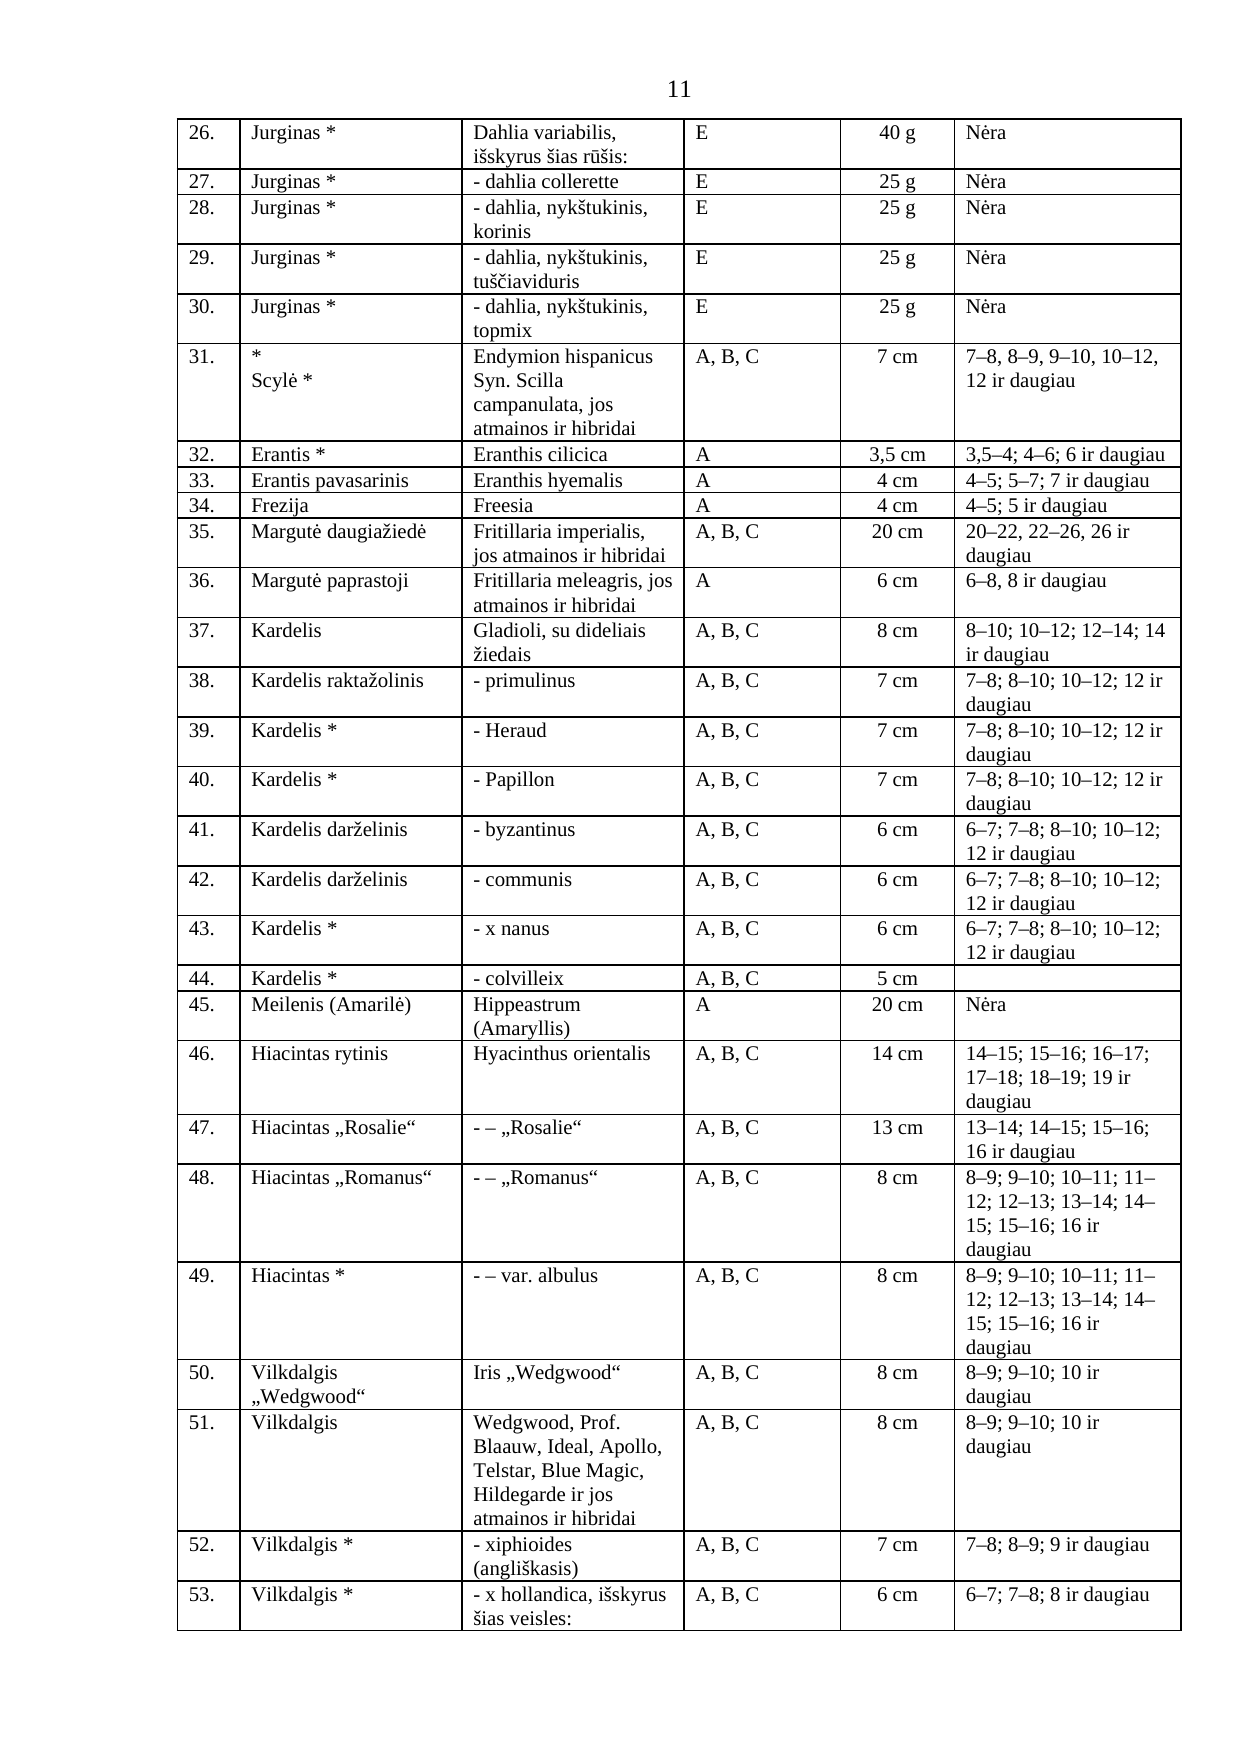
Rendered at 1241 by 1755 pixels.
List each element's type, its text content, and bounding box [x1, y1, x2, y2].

table_cell 8–9; 9–10; 10–11; 11–12; 12–13; 13–14; 14–15; 15–16; 16 ir daugiau [955, 1165, 1180, 1261]
table_cell 48. [178, 1165, 239, 1261]
table_cell 47. [178, 1115, 239, 1163]
table_cell Nėra [955, 170, 1180, 193]
table_cell Jurginas * [241, 120, 461, 168]
table_cell A, B, C [685, 1410, 840, 1530]
table_cell A, B, C [685, 817, 840, 865]
table_cell 7–8; 8–10; 10–12; 12 ir daugiau [955, 718, 1180, 766]
table_cell Nėra [955, 992, 1180, 1040]
table_cell 25 g [841, 245, 954, 293]
table_cell A, B, C [685, 618, 840, 666]
table_cell 3,5–4; 4–6; 6 ir daugiau [955, 442, 1180, 466]
table_cell 31. [178, 344, 239, 440]
table_cell 20 cm [841, 519, 954, 567]
table_cell - dahlia, nykštukinis, topmix [463, 295, 683, 342]
table_cell 6–8, 8 ir daugiau [955, 568, 1180, 617]
table_cell 8 cm [841, 1165, 954, 1261]
table_cell 7 cm [841, 718, 954, 766]
table_cell A [685, 493, 840, 517]
table_cell 8–9; 9–10; 10–11; 11–12; 12–13; 13–14; 14–15; 15–16; 16 ir daugiau [955, 1263, 1180, 1359]
table_cell [955, 966, 1180, 990]
table_cell 8–9; 9–10; 10 ir daugiau [955, 1360, 1180, 1408]
table_cell Hippeastrum (Amaryllis) [463, 992, 683, 1040]
table_cell 13–14; 14–15; 15–16; 16 ir daugiau [955, 1115, 1180, 1163]
table_cell Jurginas * [241, 295, 461, 342]
table_cell Iris „Wedgwood“ [463, 1360, 683, 1408]
table_cell 8 cm [841, 1360, 954, 1408]
table_cell 7 cm [841, 1532, 954, 1580]
table_cell Eranthis hyemalis [463, 468, 683, 492]
table_cell Kardelis * [241, 966, 461, 990]
table_cell - xiphioides (angliškasis) [463, 1532, 683, 1580]
table_cell A, B, C [685, 668, 840, 716]
table_cell 7–8; 8–9; 9 ir daugiau [955, 1532, 1180, 1580]
table_cell Kardelis darželinis [241, 817, 461, 865]
table_cell Jurginas * [241, 195, 461, 243]
table_cell - colvilleix [463, 966, 683, 990]
table_cell Nėra [955, 295, 1180, 342]
table_cell Margutė paprastoji [241, 568, 461, 617]
table_cell Kardelis * [241, 718, 461, 766]
table_cell Hiacintas „Romanus“ [241, 1165, 461, 1261]
table_cell 25 g [841, 295, 954, 342]
table_cell 8 cm [841, 1263, 954, 1359]
table_cell 14–15; 15–16; 16–17; 17–18; 18–19; 19 ir daugiau [955, 1041, 1180, 1113]
table_cell Nėra [955, 245, 1180, 293]
table_cell 34. [178, 493, 239, 517]
table_cell 7–8, 8–9, 9–10, 10–12, 12 ir daugiau [955, 344, 1180, 440]
table_cell 6–7; 7–8; 8–10; 10–12; 12 ir daugiau [955, 916, 1180, 964]
table_cell 36. [178, 568, 239, 617]
table_cell - x hollandica, išskyrus šias veisles: [463, 1582, 683, 1630]
table_cell Kardelis raktažolinis [241, 668, 461, 716]
table_cell Kardelis * [241, 916, 461, 964]
table_cell 8 cm [841, 1410, 954, 1530]
table_cell 29. [178, 245, 239, 293]
table_cell 6 cm [841, 568, 954, 617]
table_cell A, B, C [685, 767, 840, 815]
table_cell A [685, 442, 840, 466]
table_cell 6–7; 7–8; 8 ir daugiau [955, 1582, 1180, 1630]
table_cell Fritillaria meleagris, jos atmainos ir hibridai [463, 568, 683, 617]
table_cell Vilkdalgis [241, 1410, 461, 1530]
table_cell A, B, C [685, 344, 840, 440]
table_cell E [685, 245, 840, 293]
table_cell 8–9; 9–10; 10 ir daugiau [955, 1410, 1180, 1530]
table_cell 8 cm [841, 618, 954, 666]
table_cell E [685, 195, 840, 243]
table_cell 41. [178, 817, 239, 865]
table_cell A [685, 468, 840, 492]
table_cell Kardelis * [241, 767, 461, 815]
table_cell Kardelis darželinis [241, 867, 461, 915]
table_cell A, B, C [685, 966, 840, 990]
table_cell A, B, C [685, 718, 840, 766]
table_cell Freesia [463, 493, 683, 517]
table_cell 4–5; 5 ir daugiau [955, 493, 1180, 517]
table_cell A, B, C [685, 1165, 840, 1261]
table_cell Jurginas * [241, 170, 461, 193]
table_cell A, B, C [685, 519, 840, 567]
table_cell 20–22, 22–26, 26 ir daugiau [955, 519, 1180, 567]
table_cell A, B, C [685, 1582, 840, 1630]
table_cell 8–10; 10–12; 12–14; 14 ir daugiau [955, 618, 1180, 666]
table_cell 7–8; 8–10; 10–12; 12 ir daugiau [955, 668, 1180, 716]
table_cell Margutė daugiažiedė [241, 519, 461, 567]
table_cell E [685, 170, 840, 193]
table_cell 38. [178, 668, 239, 716]
table_cell 7–8; 8–10; 10–12; 12 ir daugiau [955, 767, 1180, 815]
table_cell Hiacintas rytinis [241, 1041, 461, 1113]
table_cell A, B, C [685, 867, 840, 915]
table_cell 50. [178, 1360, 239, 1408]
table_cell 46. [178, 1041, 239, 1113]
table_cell 53. [178, 1582, 239, 1630]
table_cell 20 cm [841, 992, 954, 1040]
table_cell Vilkdalgis „Wedgwood“ [241, 1360, 461, 1408]
table_cell Nėra [955, 195, 1180, 243]
table_cell Hiacintas * [241, 1263, 461, 1359]
table_cell Eranthis cilicica [463, 442, 683, 466]
table_cell Hyacinthus orientalis [463, 1041, 683, 1113]
table_cell 6 cm [841, 817, 954, 865]
table_cell - primulinus [463, 668, 683, 716]
table_cell 26. [178, 120, 239, 168]
table_cell Gladioli, su dideliais žiedais [463, 618, 683, 666]
table_cell Vilkdalgis * [241, 1582, 461, 1630]
table_cell - – „Rosalie“ [463, 1115, 683, 1163]
table_cell - – var. albulus [463, 1263, 683, 1359]
table_cell A, B, C [685, 1115, 840, 1163]
table_cell 49. [178, 1263, 239, 1359]
table_cell - Heraud [463, 718, 683, 766]
table_cell 7 cm [841, 668, 954, 716]
table_cell 25 g [841, 195, 954, 243]
table_cell Meilenis (Amarilė) [241, 992, 461, 1040]
table_cell Endymion hispanicus Syn. Scilla campanulata, jos atmainos ir hibridai [463, 344, 683, 440]
table_cell E [685, 295, 840, 342]
table_cell A [685, 568, 840, 617]
table_cell 42. [178, 867, 239, 915]
table_cell 6–7; 7–8; 8–10; 10–12; 12 ir daugiau [955, 817, 1180, 865]
table_cell 43. [178, 916, 239, 964]
table_cell - communis [463, 867, 683, 915]
table_cell Nėra [955, 120, 1180, 168]
table_cell Erantis pavasarinis [241, 468, 461, 492]
table_cell 6–7; 7–8; 8–10; 10–12; 12 ir daugiau [955, 867, 1180, 915]
table_cell 13 cm [841, 1115, 954, 1163]
table_cell - x nanus [463, 916, 683, 964]
table_cell Hiacintas „Rosalie“ [241, 1115, 461, 1163]
table_cell 30. [178, 295, 239, 342]
table_cell - – „Romanus“ [463, 1165, 683, 1261]
table_cell A, B, C [685, 1263, 840, 1359]
table_cell 6 cm [841, 916, 954, 964]
table_cell Erantis * [241, 442, 461, 466]
table_cell Dahlia variabilis, išskyrus šias rūšis: [463, 120, 683, 168]
table_cell 14 cm [841, 1041, 954, 1113]
table_cell - Papillon [463, 767, 683, 815]
table_cell 35. [178, 519, 239, 567]
table_cell 44. [178, 966, 239, 990]
table_cell - byzantinus [463, 817, 683, 865]
table_cell Kardelis [241, 618, 461, 666]
table_cell - dahlia collerette [463, 170, 683, 193]
table_cell 40. [178, 767, 239, 815]
table_cell 6 cm [841, 1582, 954, 1630]
table_cell 5 cm [841, 966, 954, 990]
table_cell A, B, C [685, 1532, 840, 1580]
table_cell 4–5; 5–7; 7 ir daugiau [955, 468, 1180, 492]
table_cell Frezija [241, 493, 461, 517]
table_cell A, B, C [685, 1360, 840, 1408]
table_cell Vilkdalgis * [241, 1532, 461, 1580]
table_cell 4 cm [841, 493, 954, 517]
table_cell 39. [178, 718, 239, 766]
table_cell 7 cm [841, 344, 954, 440]
table_cell 32. [178, 442, 239, 466]
table_cell 51. [178, 1410, 239, 1530]
table_cell 37. [178, 618, 239, 666]
table_cell 28. [178, 195, 239, 243]
table_cell 3,5 cm [841, 442, 954, 466]
table_cell E [685, 120, 840, 168]
table_cell 40 g [841, 120, 954, 168]
table_cell 7 cm [841, 767, 954, 815]
table_cell 45. [178, 992, 239, 1040]
table_cell Jurginas * [241, 245, 461, 293]
table_cell A, B, C [685, 916, 840, 964]
table_cell 33. [178, 468, 239, 492]
table_cell Wedgwood, Prof. Blaauw, Ideal, Apollo, Telstar, Blue Magic, Hildegarde ir jos atmainos ir hibridai [463, 1410, 683, 1530]
table_cell A [685, 992, 840, 1040]
table_cell - dahlia, nykštukinis, korinis [463, 195, 683, 243]
table_cell * Scylė * [241, 344, 461, 440]
table_cell A, B, C [685, 1041, 840, 1113]
table_cell 27. [178, 170, 239, 193]
table_cell 6 cm [841, 867, 954, 915]
table_cell 52. [178, 1532, 239, 1580]
table_cell - dahlia, nykštukinis, tuščiaviduris [463, 245, 683, 293]
table_cell 25 g [841, 170, 954, 193]
table_cell Fritillaria imperialis, jos atmainos ir hibridai [463, 519, 683, 567]
table_cell 4 cm [841, 468, 954, 492]
